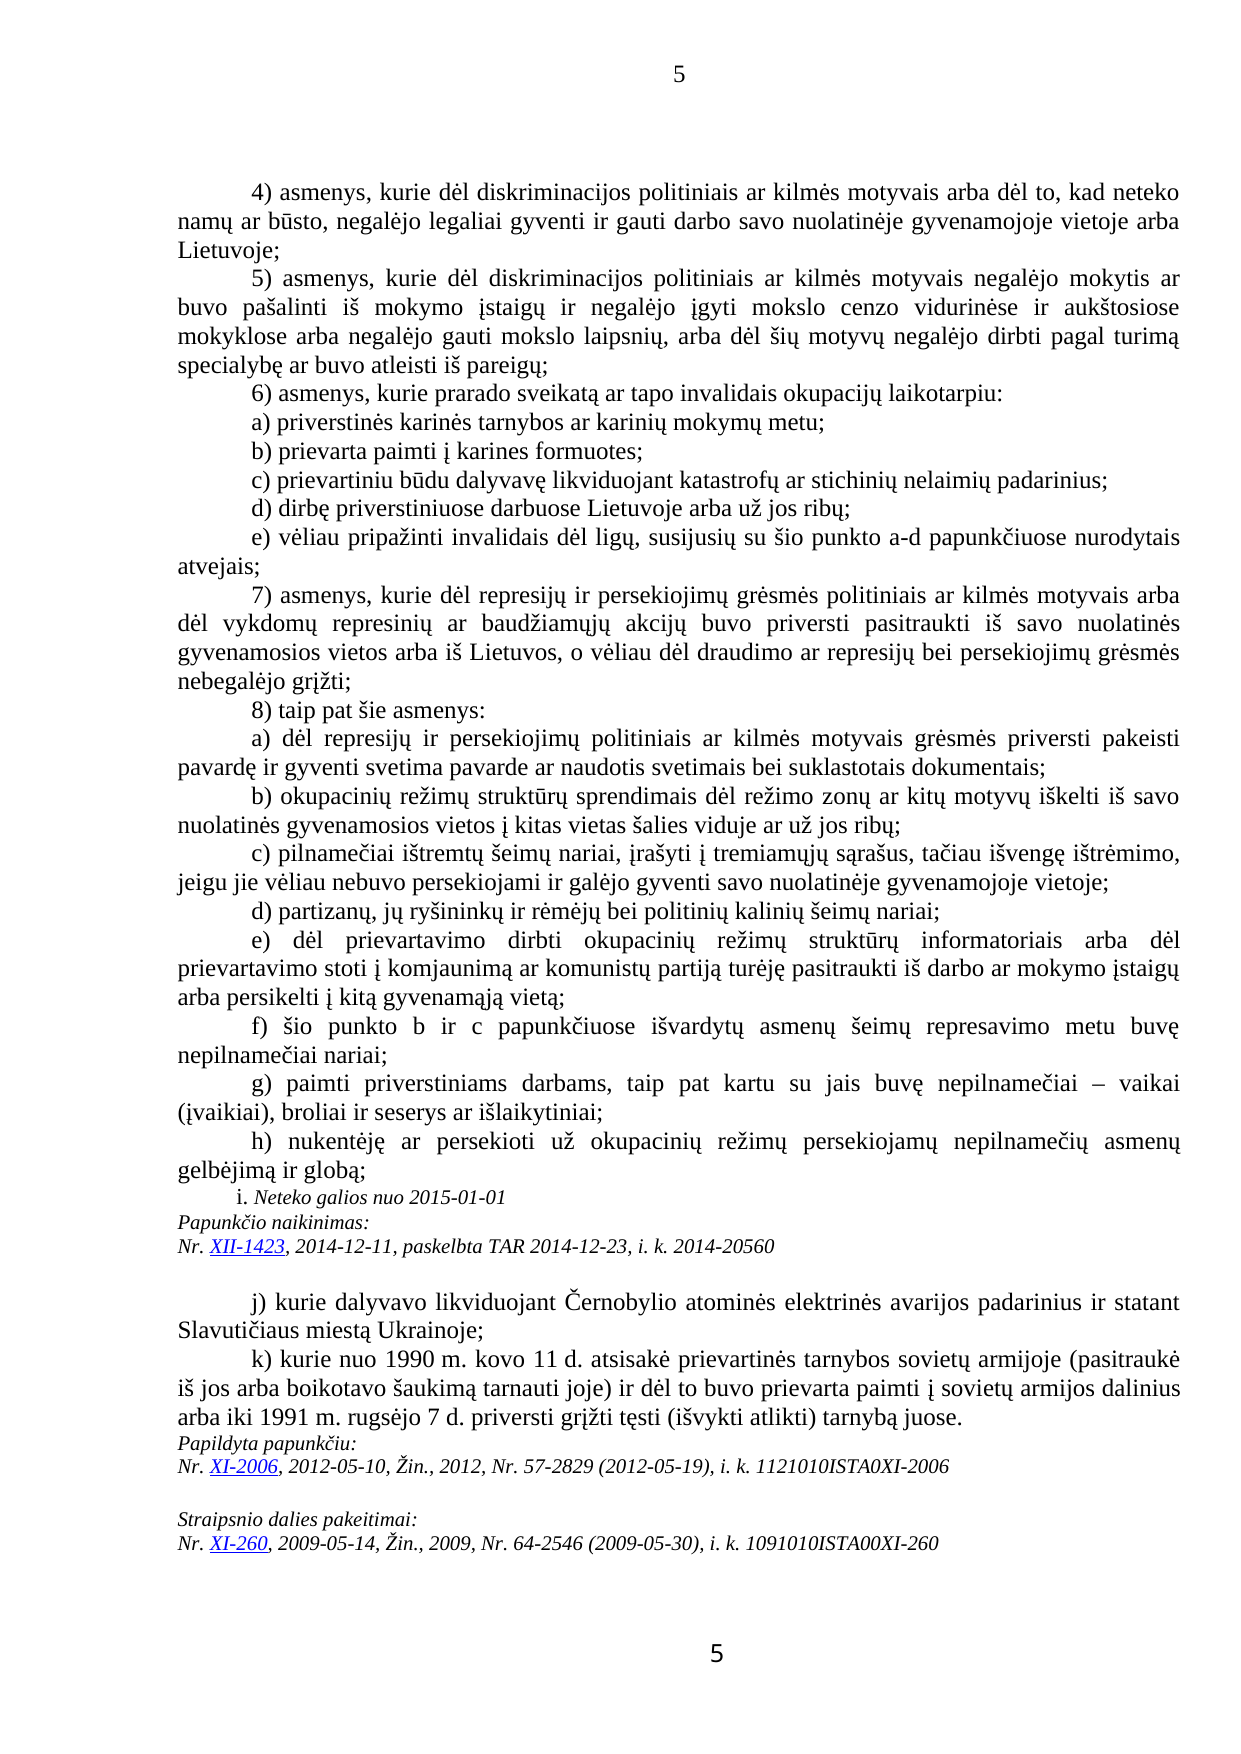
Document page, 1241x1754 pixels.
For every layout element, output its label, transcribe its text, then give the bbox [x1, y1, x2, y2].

text 4) asmenys, kurie dėl diskriminacijos politiniais ar kilmės motyvais arba dėl to, kad neteko namų ar būsto, negalėjo legaliai gyventi ir gauti darbo savo nuolatinėje gyvenamojoje vietoje arba Lietuvoje; [177, 177, 1181, 263]
text a) dėl represijų ir persekiojimų politiniais ar kilmės motyvais grėsmės priversti pakeisti pavardę ir gyventi svetima pavarde ar naudotis svetimais bei suklastotais dokumentais; [177, 723, 1181, 781]
text Nr. XI-2006, 2012-05-10, Žin., 2012, Nr. 57-2829 (2012-05-19), i. k. 1121010ISTA0XI-2006 [177, 1454, 1181, 1478]
text Papunkčio naikinimas: [177, 1210, 1181, 1234]
text c) prievartiniu būdu dalyvavę likviduojant katastrofų ar stichinių nelaimių padarinius; [177, 465, 1181, 493]
text g) paimti priverstiniams darbams, taip pat kartu su jais buvę nepilnamečiai – vaikai (įvaikiai), broliai ir seserys ar išlaikytiniai; [177, 1068, 1181, 1126]
text h) nukentėję ar persekioti už okupacinių režimų persekiojamų nepilnamečių asmenų gelbėjimą ir globą; [177, 1126, 1181, 1183]
text Nr. XI-260, 2009-05-14, Žin., 2009, Nr. 64-2546 (2009-05-30), i. k. 1091010ISTA00XI-260 [177, 1531, 1181, 1555]
text 6) asmenys, kurie prarado sveikatą ar tapo invalidais okupacijų laikotarpiu: [177, 378, 1181, 407]
text d) partizanų, jų ryšininkų ir rėmėjų bei politinių kalinių šeimų nariai; [177, 896, 1181, 925]
text e) vėliau pripažinti invalidais dėl ligų, susijusių su šio punkto a-d papunkčiuose nurodytais atvejais; [177, 522, 1181, 580]
text k) kurie nuo 1990 m. kovo 11 d. atsisakė prievartinės tarnybos sovietų armijoje (pasitraukė iš jos arba boikotavo šaukimą tarnauti joje) ir dėl to buvo prievarta paimti į sovietų armijos dalinius arba iki 1991 m. rugsėjo 7 d. priversti grįžti tęsti (išvykti atlikti) tarnybą juose. [177, 1344, 1181, 1430]
text j) kurie dalyvavo likviduojant Černobylio atominės elektrinės avarijos padarinius ir statant Slavutičiaus miestą Ukrainoje; [177, 1287, 1181, 1344]
text Straipsnio dalies pakeitimai: [177, 1507, 1181, 1531]
text d) dirbę priverstiniuose darbuose Lietuvoje arba už jos ribų; [177, 493, 1181, 522]
text a) priverstinės karinės tarnybos ar karinių mokymų metu; [177, 407, 1181, 436]
text c) pilnamečiai ištremtų šeimų nariai, įrašyti į tremiamųjų sąrašus, tačiau išvengę ištrėmimo, jeigu jie vėliau nebuvo persekiojami ir galėjo gyventi savo nuolatinėje gyvenamojoje vietoje; [177, 838, 1181, 896]
text b) prievarta paimti į karines formuotes; [177, 436, 1181, 465]
text 7) asmenys, kurie dėl represijų ir persekiojimų grėsmės politiniais ar kilmės motyvais arba dėl vykdomų represinių ar baudžiamųjų akcijų buvo priversti pasitraukti iš savo nuolatinės gyvenamosios vietos arba iš Lietuvos, o vėliau dėl draudimo ar represijų bei persekiojimų grėsmės nebegalėjo grįžti; [177, 580, 1181, 695]
text e) dėl prievartavimo dirbti okupacinių režimų struktūrų informatoriais arba dėl prievartavimo stoti į komjaunimą ar komunistų partiją turėję pasitraukti iš darbo ar mokymo įstaigų arba persikelti į kitą gyvenamąją vietą; [177, 925, 1181, 1011]
text 8) taip pat šie asmenys: [177, 695, 1181, 723]
text Papildyta papunkčiu: [177, 1430, 1181, 1454]
text f) šio punkto b ir c papunkčiuose išvardytų asmenų šeimų represavimo metu buvę nepilnamečiai nariai; [177, 1011, 1181, 1068]
text i. Neteko galios nuo 2015-01-01 [177, 1183, 1181, 1210]
text b) okupacinių režimų struktūrų sprendimais dėl režimo zonų ar kitų motyvų iškelti iš savo nuolatinės gyvenamosios vietos į kitas vietas šalies viduje ar už jos ribų; [177, 781, 1181, 838]
text Nr. XII-1423, 2014-12-11, paskelbta TAR 2014-12-23, i. k. 2014-20560 [177, 1234, 1181, 1258]
text 5) asmenys, kurie dėl diskriminacijos politiniais ar kilmės motyvais negalėjo mokytis ar buvo pašalinti iš mokymo įstaigų ir negalėjo įgyti mokslo cenzo vidurinėse ir aukštosiose mokyklose arba negalėjo gauti mokslo laipsnių, arba dėl šių motyvų negalėjo dirbti pagal turimą specialybę ar buvo atleisti iš pareigų; [177, 263, 1181, 378]
